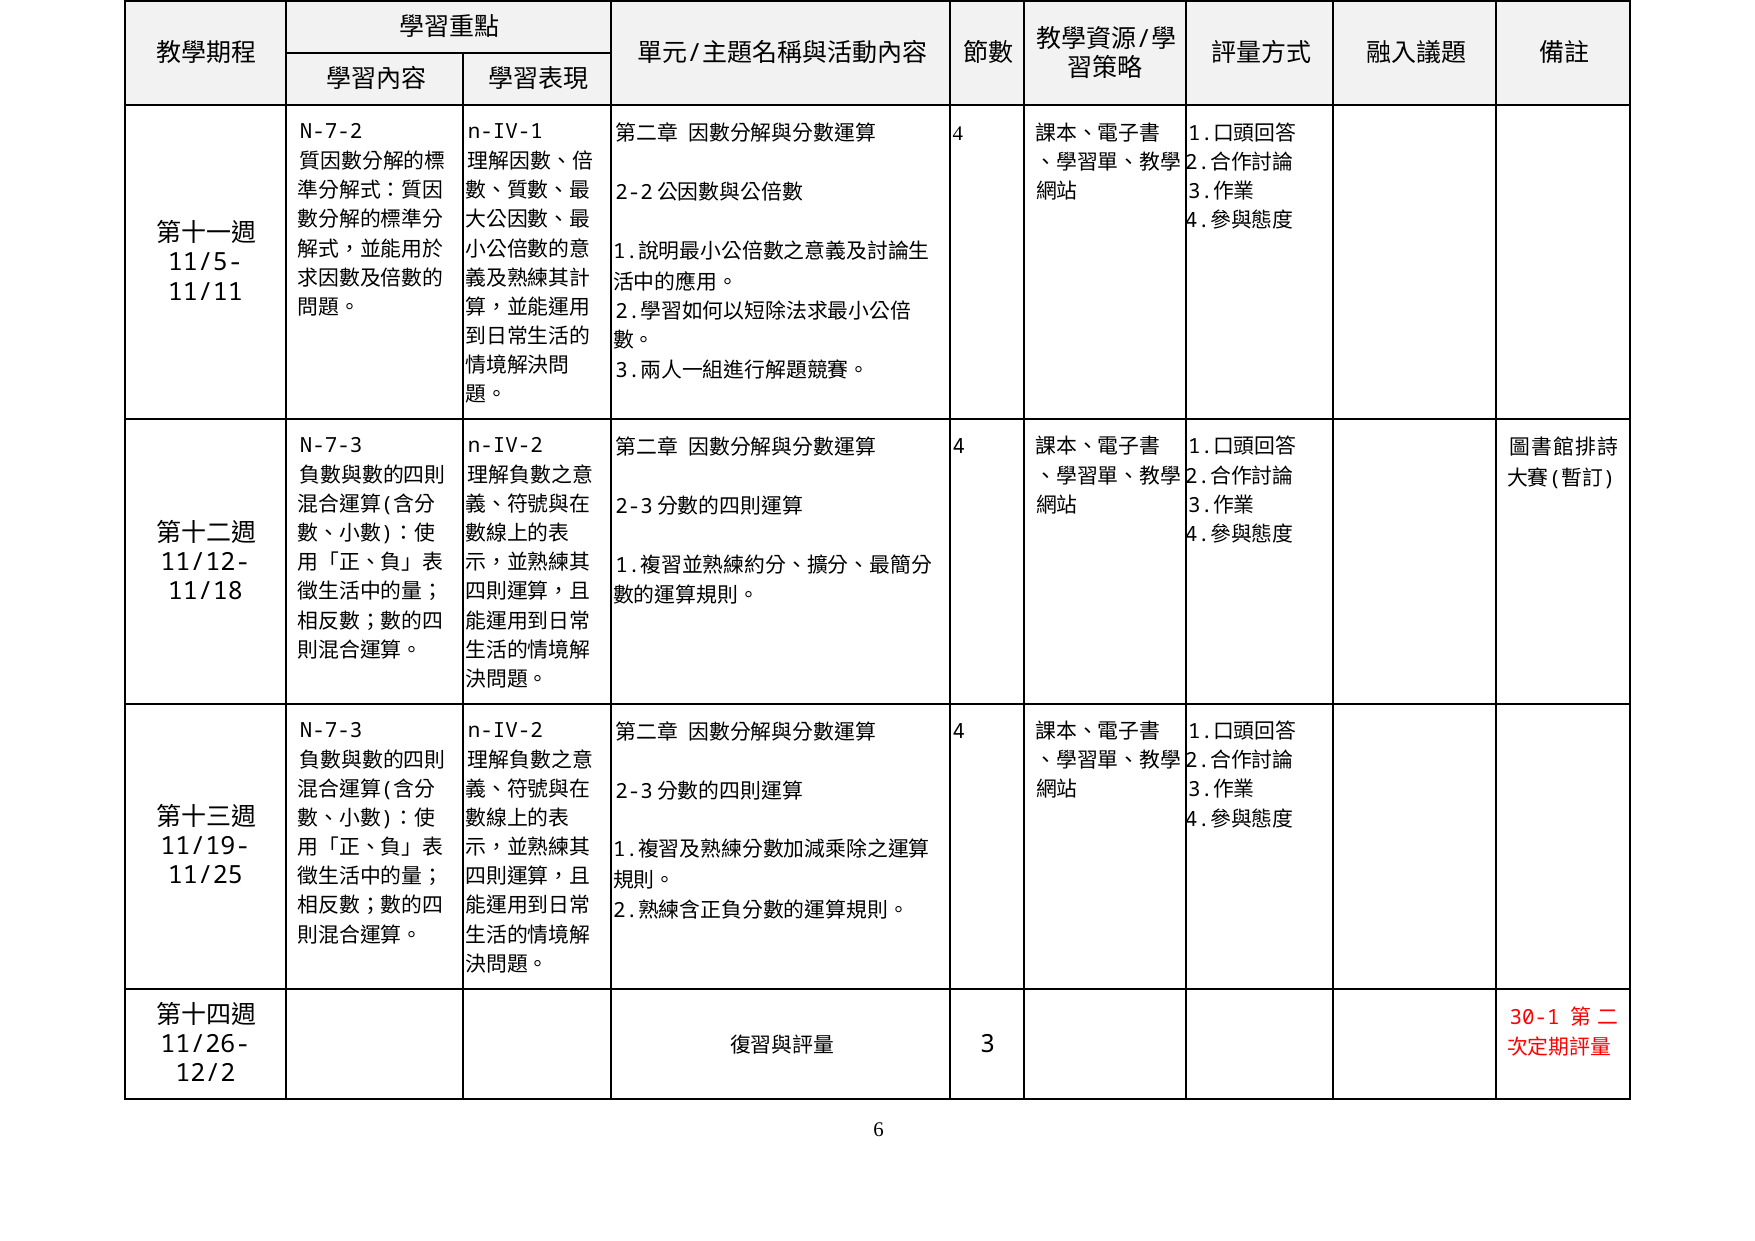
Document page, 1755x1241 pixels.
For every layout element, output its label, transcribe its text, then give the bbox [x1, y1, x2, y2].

table_cell [1334, 990, 1495, 1098]
table_cell 第二章 因數分解與分數運算 2-3分數的四則運算 1.複習並熟練約分、擴分、最簡分數的運算規則。 [612, 420, 949, 703]
table_cell [1334, 106, 1495, 418]
table_cell N-7-3 負數與數的四則混合運算(含分數、小數)：使用「正、負」表徵生活中的量；相反數；數的四則混合運算。 [287, 705, 462, 987]
table_cell 第十一週11/5-11/11 [126, 106, 285, 418]
table_cell n-IV-1 理解因數、倍數、質數、最大公因數、最小公倍數的意義及熟練其計算，並能運用到日常生活的情境解決問題。 [464, 106, 610, 418]
table_cell 1.口頭回答 2.合作討論 3.作業 4.參與態度 [1187, 705, 1332, 987]
table_header 備註 [1497, 2, 1629, 104]
table_cell 30-1第二次定期評量 [1497, 990, 1629, 1098]
table_cell 4 [951, 420, 1023, 703]
table_cell 學習表現 [464, 54, 610, 104]
table_cell 1.口頭回答 2.合作討論 3.作業 4.參與態度 [1187, 106, 1332, 418]
table_cell N-7-3 負數與數的四則混合運算(含分數、小數)：使用「正、負」表徵生活中的量；相反數；數的四則混合運算。 [287, 420, 462, 703]
table_cell [464, 990, 610, 1098]
table_header 評量方式 [1187, 2, 1332, 104]
table_header 節數 [951, 2, 1023, 104]
table_cell 課本、電子書 、學習單、教學網站 [1025, 705, 1185, 987]
table_cell n-IV-2 理解負數之意義、符號與在數線上的表示，並熟練其四則運算，且能運用到日常生活的情境解決問題。 [464, 705, 610, 987]
table_cell N-7-2 質因數分解的標準分解式：質因數分解的標準分解式，並能用於求因數及倍數的問題。 [287, 106, 462, 418]
table_cell [1497, 106, 1629, 418]
table_cell 課本、電子書 、學習單、教學網站 [1025, 420, 1185, 703]
table_cell 第二章 因數分解與分數運算 2-3分數的四則運算 1.複習及熟練分數加減乘除之運算規則。 2.熟練含正負分數的運算規則。 [612, 705, 949, 987]
table_cell [1497, 705, 1629, 987]
table_cell [1025, 990, 1185, 1098]
table_header 融入議題 [1334, 2, 1495, 104]
table_cell 4 [951, 106, 1023, 418]
table_cell n-IV-2 理解負數之意義、符號與在數線上的表示，並熟練其四則運算，且能運用到日常生活的情境解決問題。 [464, 420, 610, 703]
table_cell 復習與評量 [612, 990, 949, 1098]
table_cell 圖書館排詩大賽(暫訂) [1497, 420, 1629, 703]
table_cell 4 [951, 705, 1023, 987]
table_cell 1.口頭回答 2.合作討論 3.作業 4.參與態度 [1187, 420, 1332, 703]
table_cell [1334, 420, 1495, 703]
table_header 單元/主題名稱與活動內容 [612, 2, 949, 104]
table_cell [1187, 990, 1332, 1098]
table_cell 第十四週11/26-12/2 [126, 990, 285, 1098]
table_cell 第二章 因數分解與分數運算 2-2公因數與公倍數 1.說明最小公倍數之意義及討論生活中的應用。 2.學習如何以短除法求最小公倍數。 3.兩人一組進行解題競賽。 [612, 106, 949, 418]
table_cell 第十三週11/19-11/25 [126, 705, 285, 987]
table_header 教學期程 [126, 2, 285, 104]
table_cell 3 [951, 990, 1023, 1098]
table_cell 學習內容 [287, 54, 462, 104]
table_cell 課本、電子書 、學習單、教學網站 [1025, 106, 1185, 418]
table_header 學習重點 [287, 2, 610, 52]
table_cell 第十二週11/12-11/18 [126, 420, 285, 703]
table_header 教學資源/學習策略 [1025, 2, 1185, 104]
table_cell [287, 990, 462, 1098]
table_cell [1334, 705, 1495, 987]
